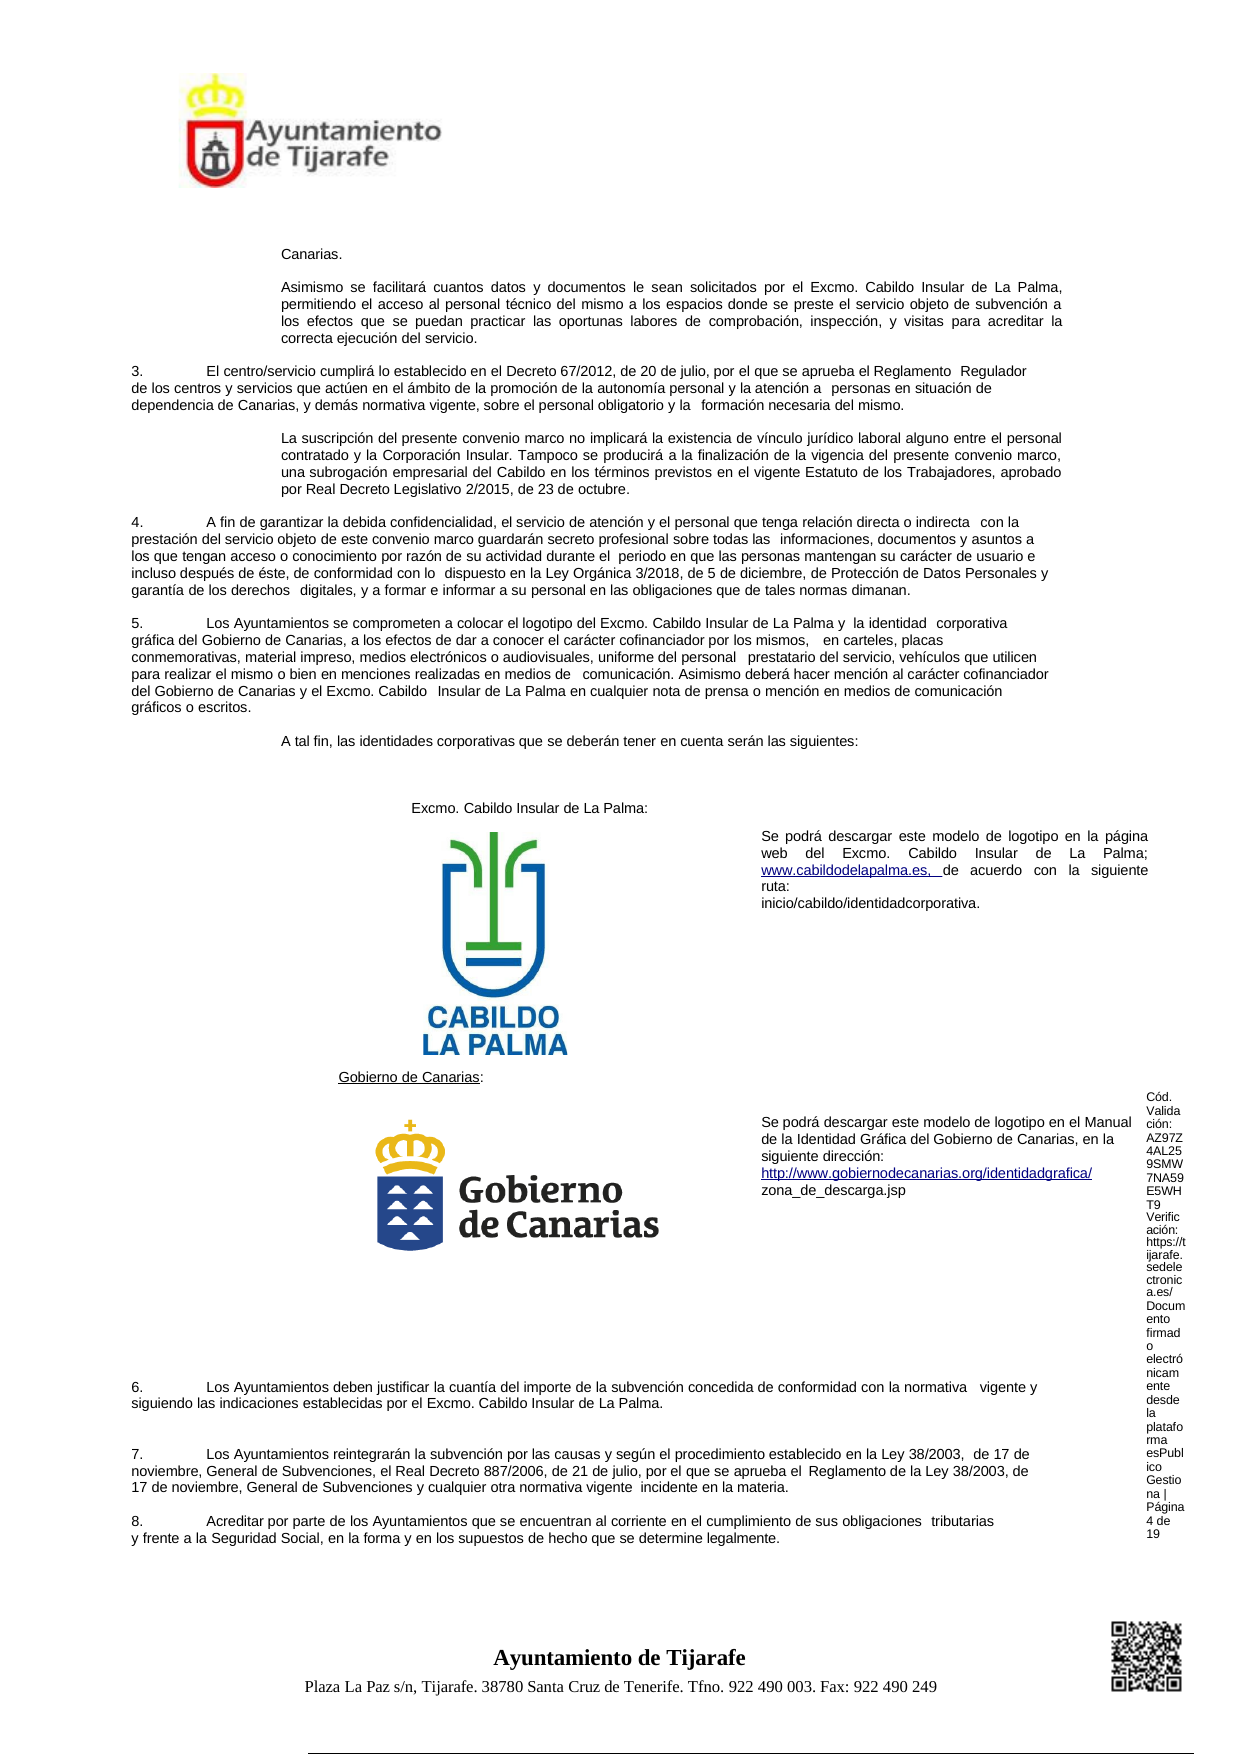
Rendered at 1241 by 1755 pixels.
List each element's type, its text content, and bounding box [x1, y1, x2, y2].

text A tal fin, las identidades corporativas que se deberán tener en cuenta serán las siguientes: [281, 732, 1195, 749]
text Gobierno de Canarias: [131, 1069, 691, 1085]
text La suscripción del presente convenio marco no implicará la existencia de vínculo jurídico laboral alguno entre el personal contratado y la Corporación Insular. Tampoco se producirá a la finalización de la vigencia del presente convenio marco, una subrogación empresarial del Cabildo en los términos previstos en el vigente Estatuto de los Trabajadores, aprobado por Real Decreto Legislativo 2/2015, de 23 de octubre. [281, 430, 1062, 497]
list A fin de garantizar la debida confidencialidad, el servicio de atención y el personal que tenga relación directa o indirecta con la prestación del servicio objeto de este convenio marco guardarán secreto profesional sobre todas las informaciones, documentos y asuntos a los que tengan acceso o conocimiento por razón de su actividad durante el periodo en que las personas mantengan su carácter de usuario e incluso después de éste, de conformidad con lo dispuesto en la Ley Orgánica 3/2018, de 5 de diciembre, de Protección de Datos Personales y garantía de los derechos digitales, y a formar e informar a su personal en las obligaciones que de tales normas dimanan. [131, 514, 1052, 598]
list Los Ayuntamientos reintegrarán la subvención por las causas y según el procedimiento establecido en la Ley 38/2003, de 17 de noviembre, General de Subvenciones, el Real Decreto 887/2006, de 21 de julio, por el que se aprueba el Reglamento de la Ley 38/2003, de 17 de noviembre, General de Subvenciones y cualquier otra normativa vigente incidente en la materia. [131, 1445, 1046, 1496]
text [1144, 1091, 1186, 1621]
text Asimismo se facilitará cuantos datos y documentos le sean solicitados por el Excmo. Cabildo Insular de La Palma, permitiendo el acceso al personal técnico del mismo a los espacios donde se preste el servicio objeto de subvención a los efectos que se puedan practicar las oportunas labores de comprobación, inspección, y visitas para acreditar la correcta ejecución del servicio. [281, 279, 1063, 346]
text Se podrá descargar este modelo de logotipo en la página web del Excmo. Cabildo Insular de La Palma; www.cabildodelapalma.es, de acuerdo con la siguiente ruta: [761, 827, 1148, 895]
list Acreditar por parte de los Ayuntamientos que se encuentran al corriente en el cumplimiento de sus obligaciones tributarias y frente a la Seguridad Social, en la forma y en los supuestos de hecho que se determine legalmente. [131, 1513, 997, 1546]
text Cód. Validación: AZ97Z4AL259SMW7NA59E5WHT9 [1146, 1091, 1186, 1212]
text Canarias. [281, 245, 1195, 262]
text Documento firmado electrónicamente desde la plataforma esPublico Gestiona | Página 4 de 19 [1146, 1299, 1186, 1541]
text Verificación: https://tijarafe.sedelectronica.es/ [1146, 1212, 1186, 1299]
text Excmo. Cabildo Insular de La Palma: [337, 799, 723, 816]
list Los Ayuntamientos deben justificar la cuantía del importe de la subvención concedida de conformidad con la normativa vigente y siguiendo las indicaciones establecidas por el Excmo. Cabildo Insular de La Palma. [131, 1378, 1042, 1412]
text inicio/cabildo/identidadcorporativa. [761, 895, 1195, 911]
list Los Ayuntamientos se comprometen a colocar el logotipo del Excmo. Cabildo Insular de La Palma y la identidad corporativa gráfica del Gobierno de Canarias, a los efectos de dar a conocer el carácter cofinanciador por los mismos, en carteles, placas conmemorativas, material impreso, medios electrónicos o audiovisuales, uniforme del personal prestatario del servicio, vehículos que utilicen para realizar el mismo o bien en menciones realizadas en medios de comunicación. Asimismo deberá hacer mención al carácter cofinanciador del Gobierno de Canarias y el Excmo. Cabildo Insular de La Palma en cualquier nota de prensa o mención en medios de comunicación gráficos o escritos. [131, 615, 1052, 716]
list El centro/servicio cumplirá lo establecido en el Decreto 67/2012, de 20 de julio, por el que se aprueba el Reglamento Regulador de los centros y servicios que actúen en el ámbito de la promoción de la autonomía personal y la atención a personas en situación de dependencia de Canarias, y demás normativa vigente, sobre el personal obligatorio y la formación necesaria del mismo. [131, 363, 1042, 413]
text Se podrá descargar este modelo de logotipo en el Manual de la Identidad Gráfica del Gobierno de Canarias, en la siguiente dirección: http://www.gobiernodecanarias.org/identidadgrafica/ zona_de_descarga.jsp [761, 1114, 1136, 1198]
